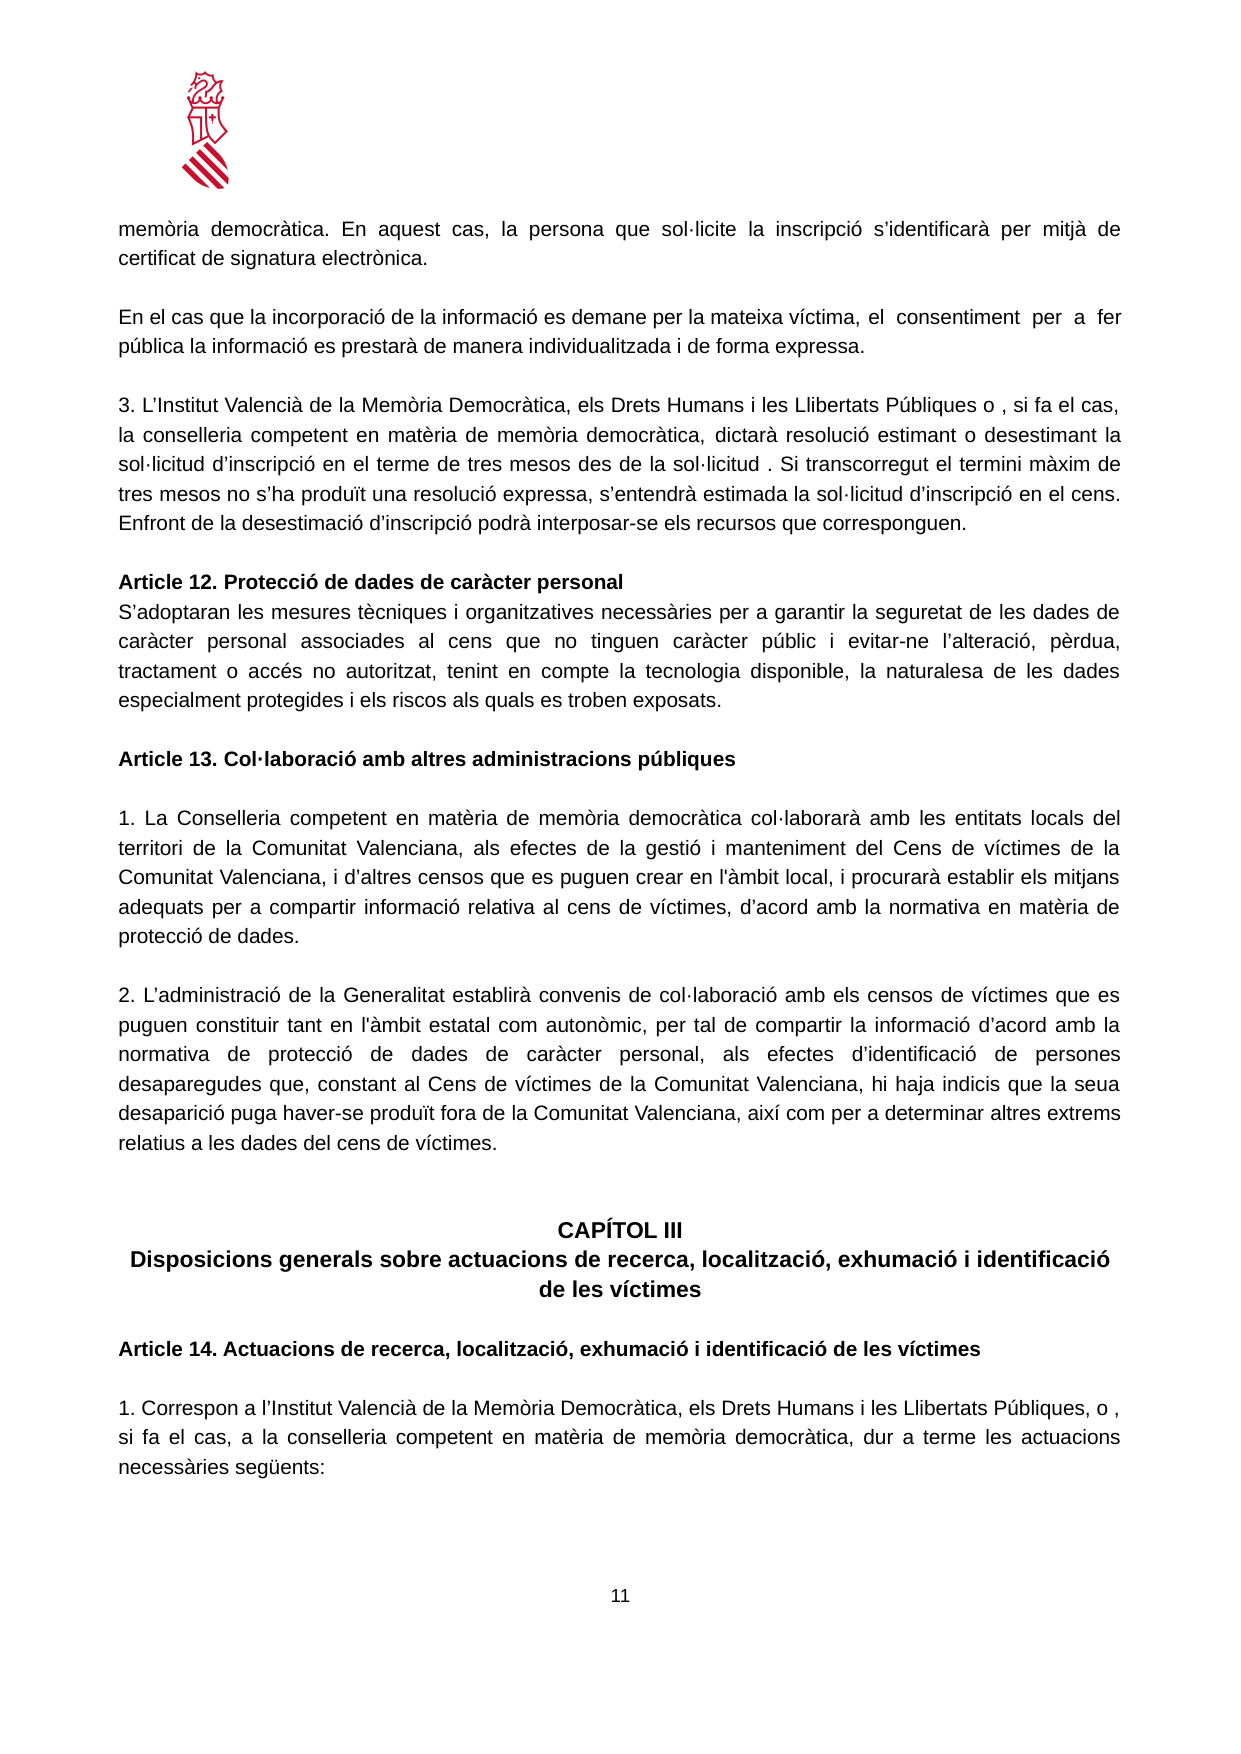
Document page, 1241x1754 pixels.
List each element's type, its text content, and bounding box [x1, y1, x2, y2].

text 1. Correspon a l’Institut Valencià de la Memòria Democràtica, els Drets Humans i les Llibertats Públiques, o , si fa el cas, a la conselleria competent en matèria de memòria democràtica, dur a terme les actuacions necessàries següents: [118, 1392, 1122, 1480]
text 2. L’administració de la Generalitat establirà convenis de col·laboració amb els censos de víctimes que es puguen constituir tant en l'àmbit estatal com autonòmic, per tal de compartir la informació d’acord amb la normativa de protecció de dades de caràcter personal, als efectes d’identificació de persones desaparegudes que, constant al Cens de víctimes de la Comunitat Valenciana, hi haja indicis que la seua desaparició puga haver-se produït fora de la Comunitat Valenciana, així com per a determinar altres extrems relatius a les dades del cens de víctimes. [118, 979, 1122, 1156]
text CAPÍTOL III [118, 1215, 1122, 1244]
text S’adoptaran les mesures tècniques i organitzatives necessàries per a garantir la seguretat de les dades de caràcter personal associades al cens que no tinguen caràcter públic i evitar-ne l’alteració, pèrdua, tractament o accés no autoritzat, tenint en compte la tecnologia disponible, la naturalesa de les dades especialment protegides i els riscos als quals es troben exposats. [118, 596, 1122, 714]
text Article 14. Actuacions de recerca, localització, exhumació i identificació de les víctimes [118, 1333, 1122, 1362]
text 3. L’Institut Valencià de la Memòria Democràtica, els Drets Humans i les Llibertats Públiques o , si fa el cas, la conselleria competent en matèria de memòria democràtica, dictarà resolució estimant o desestimant la sol·licitud d’inscripció en el terme de tres mesos des de la sol·licitud . Si transcorregut el termini màxim de tres mesos no s’ha produït una resolució expressa, s’entendrà estimada la sol·licitud d’inscripció en el cens. Enfront de la desestimació d’inscripció podrà interposar-se els recursos que corresponguen. [118, 389, 1122, 537]
text Article 12. Protecció de dades de caràcter personal [118, 566, 1122, 596]
text 1. La Conselleria competent en matèria de memòria democràtica col·laborarà amb les entitats locals del territori de la Comunitat Valenciana, als efectes de la gestió i manteniment del Cens de víctimes de la Comunitat Valenciana, i d’altres censos que es puguen crear en l'àmbit local, i procurarà establir els mitjans adequats per a compartir informació relativa al cens de víctimes, d’acord amb la normativa en matèria de protecció de dades. [118, 802, 1122, 949]
text En el cas que la incorporació de la informació es demane per la mateixa víctima, el consentiment per a fer pública la informació es prestarà de manera individualitzada i de forma expressa. [118, 301, 1122, 360]
text Article 13. Col·laboració amb altres administracions públiques [118, 743, 1122, 773]
text memòria democràtica. En aquest cas, la persona que sol·licite la inscripció s’identificarà per mitjà de certificat de signatura electrònica. [118, 212, 1122, 271]
text Disposicions generals sobre actuacions de recerca, localització, exhumació i identificació de les víctimes [118, 1244, 1122, 1303]
picture [181, 70, 229, 189]
